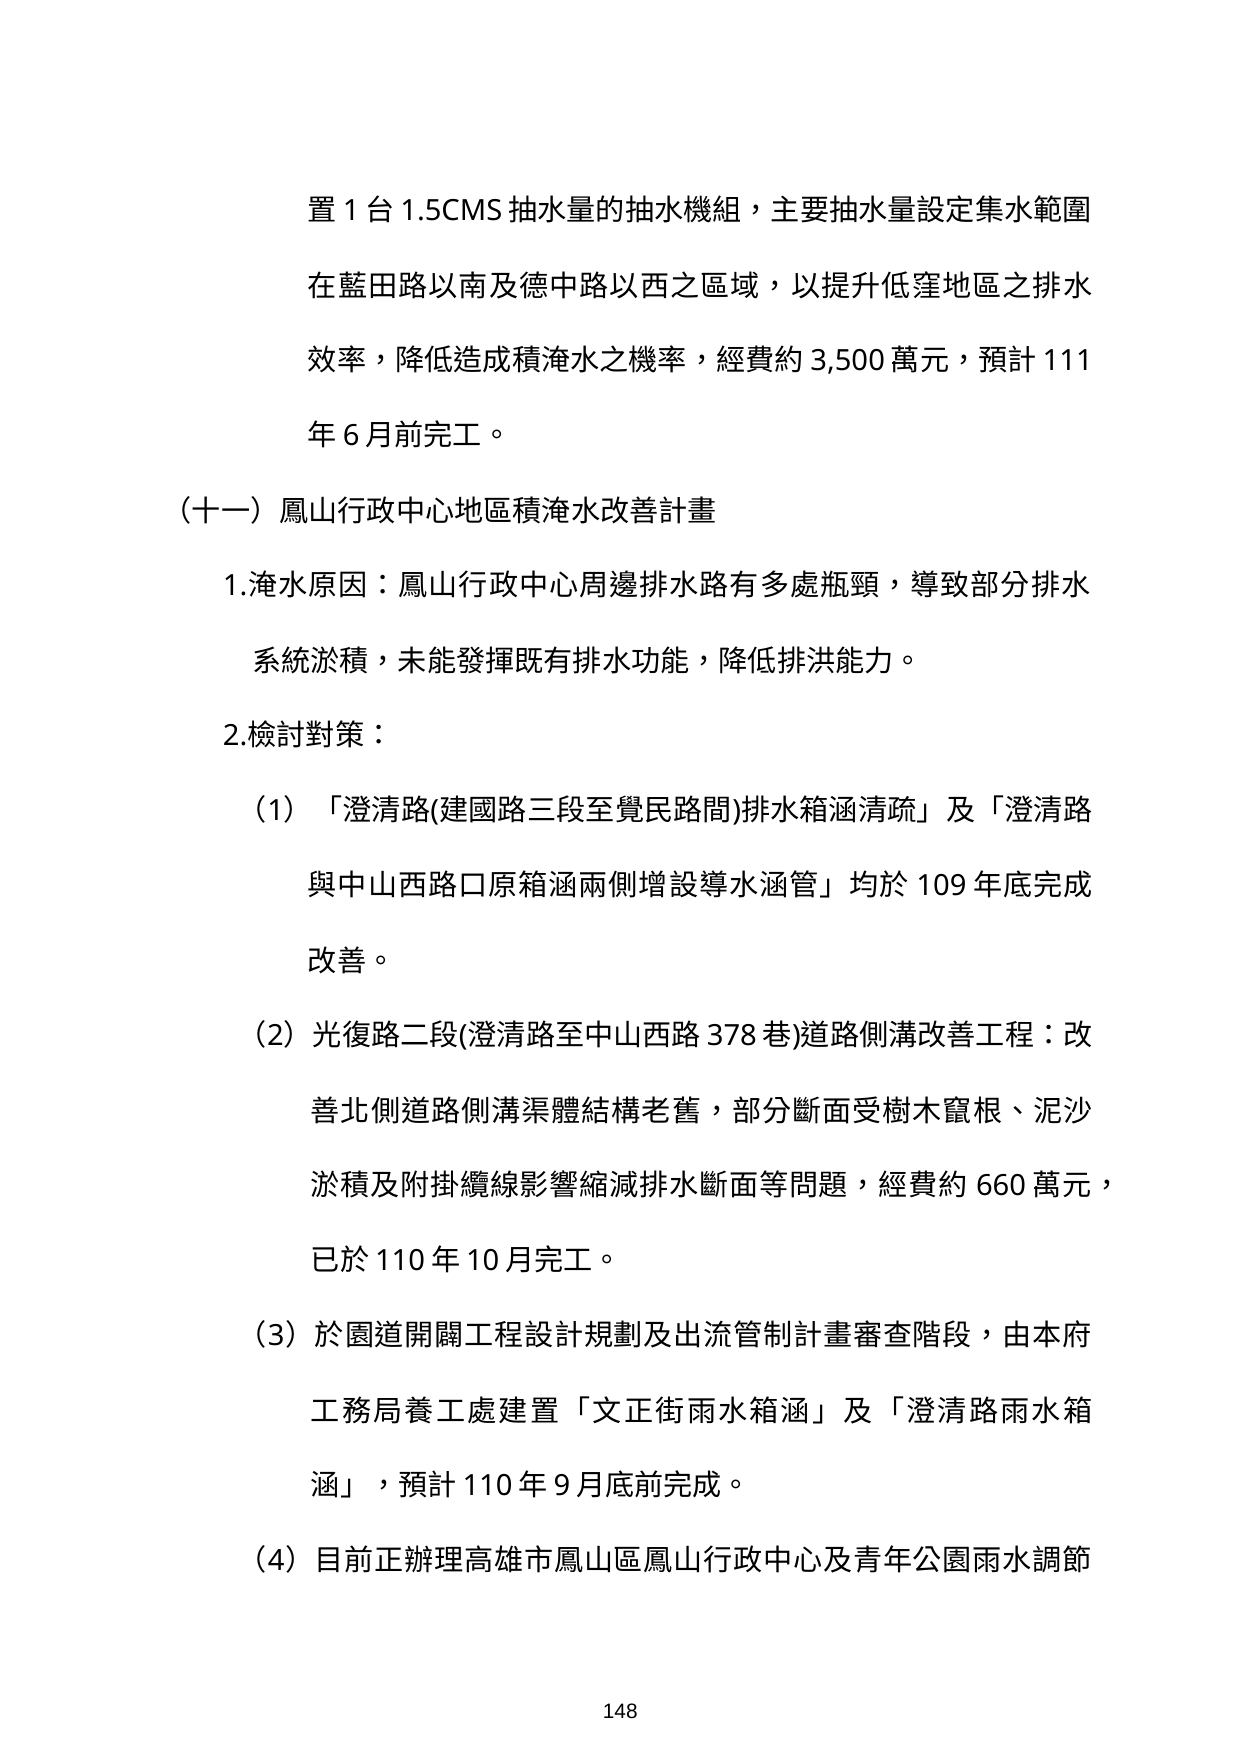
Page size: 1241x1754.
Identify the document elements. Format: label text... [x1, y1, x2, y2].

text （3）於園道開闢工程設計規劃及出流管制計畫審查階段，由本府工務局養工處建置「文正街雨水箱涵」及「澄清路雨水箱涵」，預計110年9月底前完成。 [238, 1289, 1092, 1514]
text 1.淹水原因：鳳山行政中心周邊排水路有多處瓶頸，導致部分排水系統淤積，未能發揮既有排水功能，降低排洪能力。 [223, 539, 1092, 689]
text （2）光復路二段(澄清路至中山西路378巷)道路側溝改善工程：改善北側道路側溝渠體結構老舊，部分斷面受樹木竄根、泥沙淤積及附掛纜線影響縮減排水斷面等問題，經費約660萬元，已於110年10月完工。 [238, 989, 1092, 1289]
text （1）「澄清路(建國路三段至覺民路間)排水箱涵清疏」及「澄清路與中山西路口原箱涵兩側增設導水涵管」均於109年底完成改善。 [238, 764, 1092, 989]
text （十一）鳳山行政中心地區積淹水改善計畫 [162, 464, 1092, 539]
text 2.檢討對策： [223, 689, 1092, 764]
text （4）目前正辦理高雄市鳳山區鳳山行政中心及青年公園雨水調節池排水改善工程，將鳳山行政中心及青年公園部分綠地降挖，因應降雨時雨水儲留，預計111年6月底前完成。 [238, 1514, 1092, 1589]
text 置1台1.5CMS抽水量的抽水機組，主要抽水量設定集水範圍在藍田路以南及德中路以西之區域，以提升低窪地區之排水效率，降低造成積淹水之機率，經費約3,500萬元，預計111年6月前完工。 [238, 164, 1092, 464]
